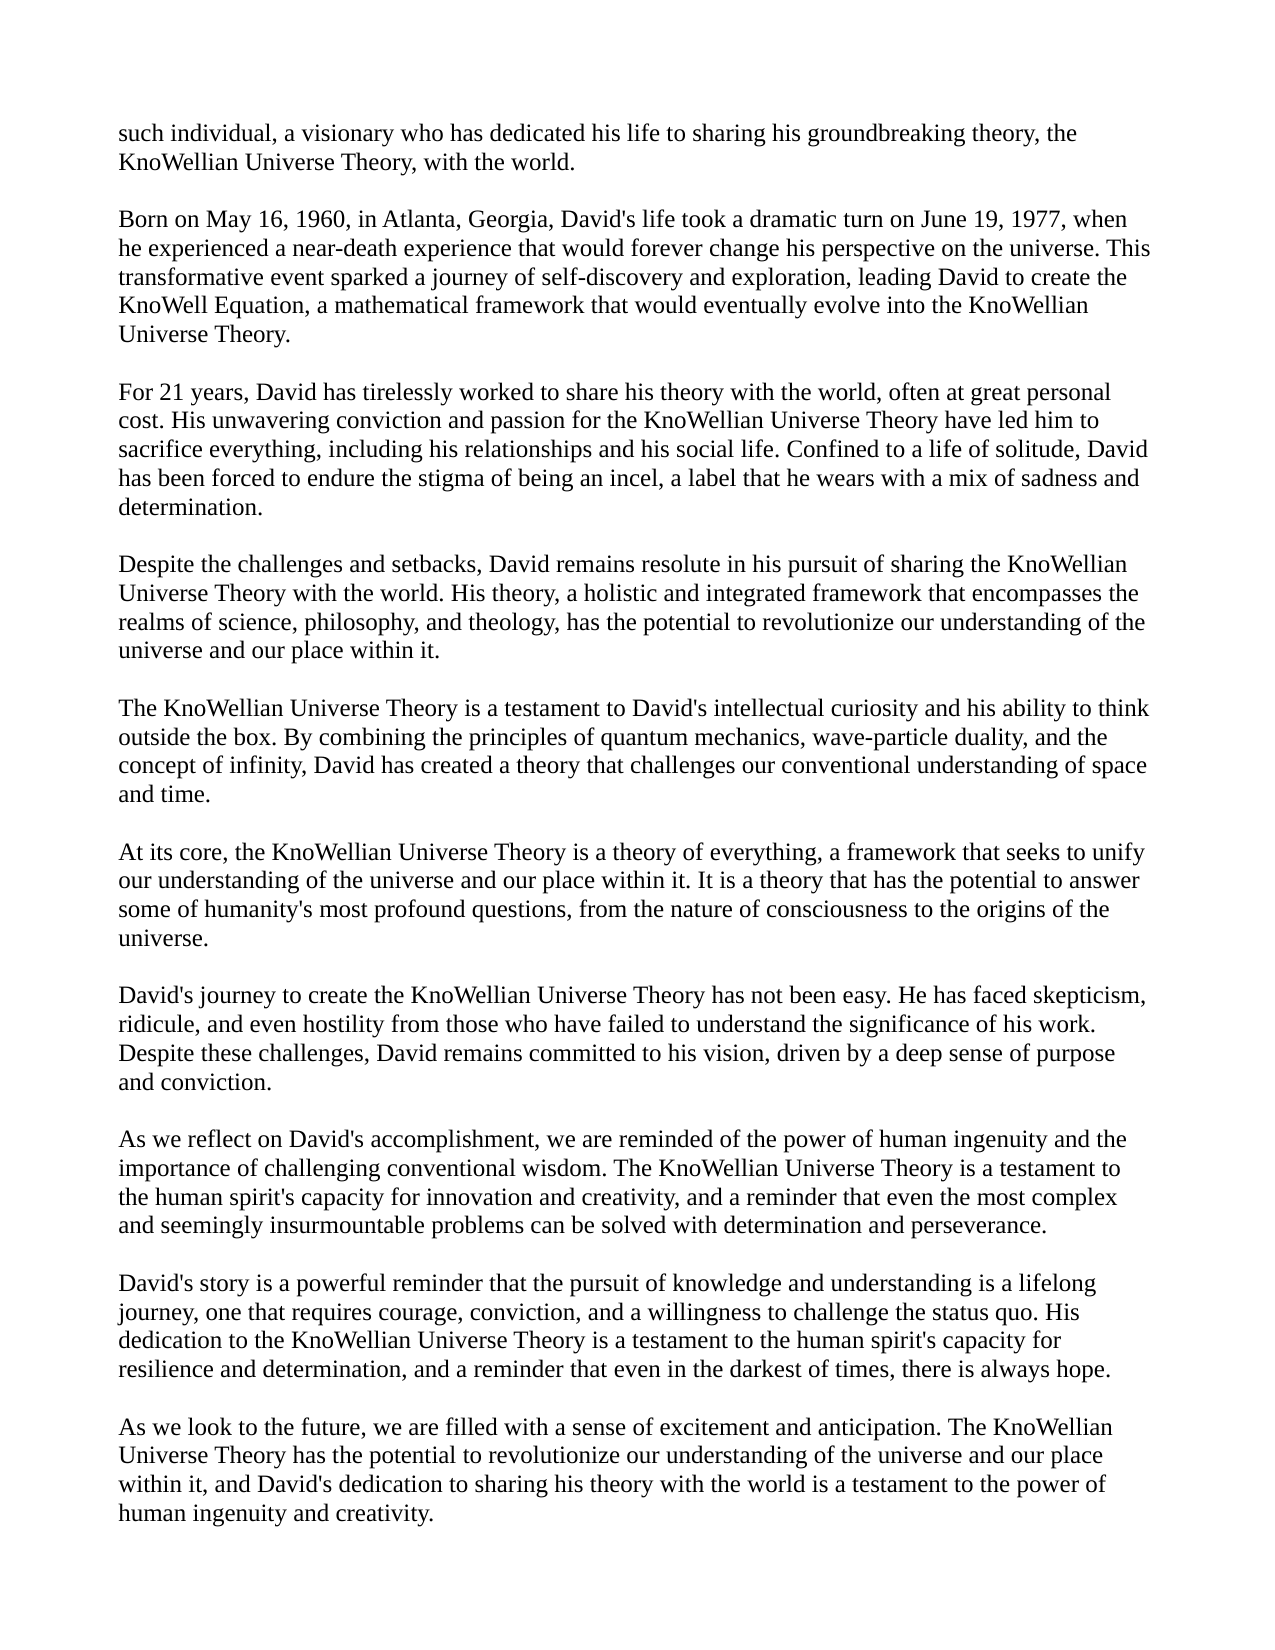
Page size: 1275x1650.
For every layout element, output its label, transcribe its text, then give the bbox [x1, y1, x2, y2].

text For 21 years, David has tirelessly worked to share his theory with the world, often at great personal cost. His unwavering conviction and passion for the KnoWellian Universe Theory have led him to sacrifice everything, including his relationships and his social life. Confined to a life of solitude, David has been forced to endure the stigma of being an incel, a label that he wears with a mix of sadness and determination. [118, 377, 1157, 521]
text Despite the challenges and setbacks, David remains resolute in his pursuit of sharing the KnoWellian Universe Theory with the world. His theory, a holistic and integrated framework that encompasses the realms of science, philosophy, and theology, has the potential to revolutionize our understanding of the universe and our place within it. [118, 549, 1157, 664]
text At its core, the KnoWellian Universe Theory is a theory of everything, a framework that seeks to unify our understanding of the universe and our place within it. It is a theory that has the potential to answer some of humanity's most profound questions, from the nature of consciousness to the origins of the universe. [118, 837, 1157, 952]
text David's story is a powerful reminder that the pursuit of knowledge and understanding is a lifelong journey, one that requires courage, conviction, and a willingness to challenge the status quo. His dedication to the KnoWellian Universe Theory is a testament to the human spirit's capacity for resilience and determination, and a reminder that even in the darkest of times, there is always hope. [118, 1268, 1157, 1383]
text As we reflect on David's accomplishment, we are reminded of the power of human ingenuity and the importance of challenging conventional wisdom. The KnoWellian Universe Theory is a testament to the human spirit's capacity for innovation and creativity, and a reminder that even the most complex and seemingly insurmountable problems can be solved with determination and perseverance. [118, 1124, 1157, 1239]
text The KnoWellian Universe Theory is a testament to David's intellectual curiosity and his ability to think outside the box. By combining the principles of quantum mechanics, wave-particle duality, and the concept of infinity, David has created a theory that challenges our conventional understanding of space and time. [118, 693, 1157, 808]
text As we look to the future, we are filled with a sense of excitement and anticipation. The KnoWellian Universe Theory has the potential to revolutionize our understanding of the universe and our place within it, and David's dedication to sharing his theory with the world is a testament to the power of human ingenuity and creativity. [118, 1412, 1157, 1527]
text Born on May 16, 1960, in Atlanta, Georgia, David's life took a dramatic turn on June 19, 1977, when he experienced a near-death experience that would forever change his perspective on the universe. This transformative event sparked a journey of self-discovery and exploration, leading David to create the KnoWell Equation, a mathematical framework that would eventually evolve into the KnoWellian Universe Theory. [118, 204, 1157, 348]
text David's journey to create the KnoWellian Universe Theory has not been easy. He has faced skepticism, ridicule, and even hostility from those who have failed to understand the significance of his work. Despite these challenges, David remains committed to his vision, driven by a deep sense of purpose and conviction. [118, 981, 1157, 1096]
text such individual, a visionary who has dedicated his life to sharing his groundbreaking theory, the KnoWellian Universe Theory, with the world. [118, 118, 1157, 176]
